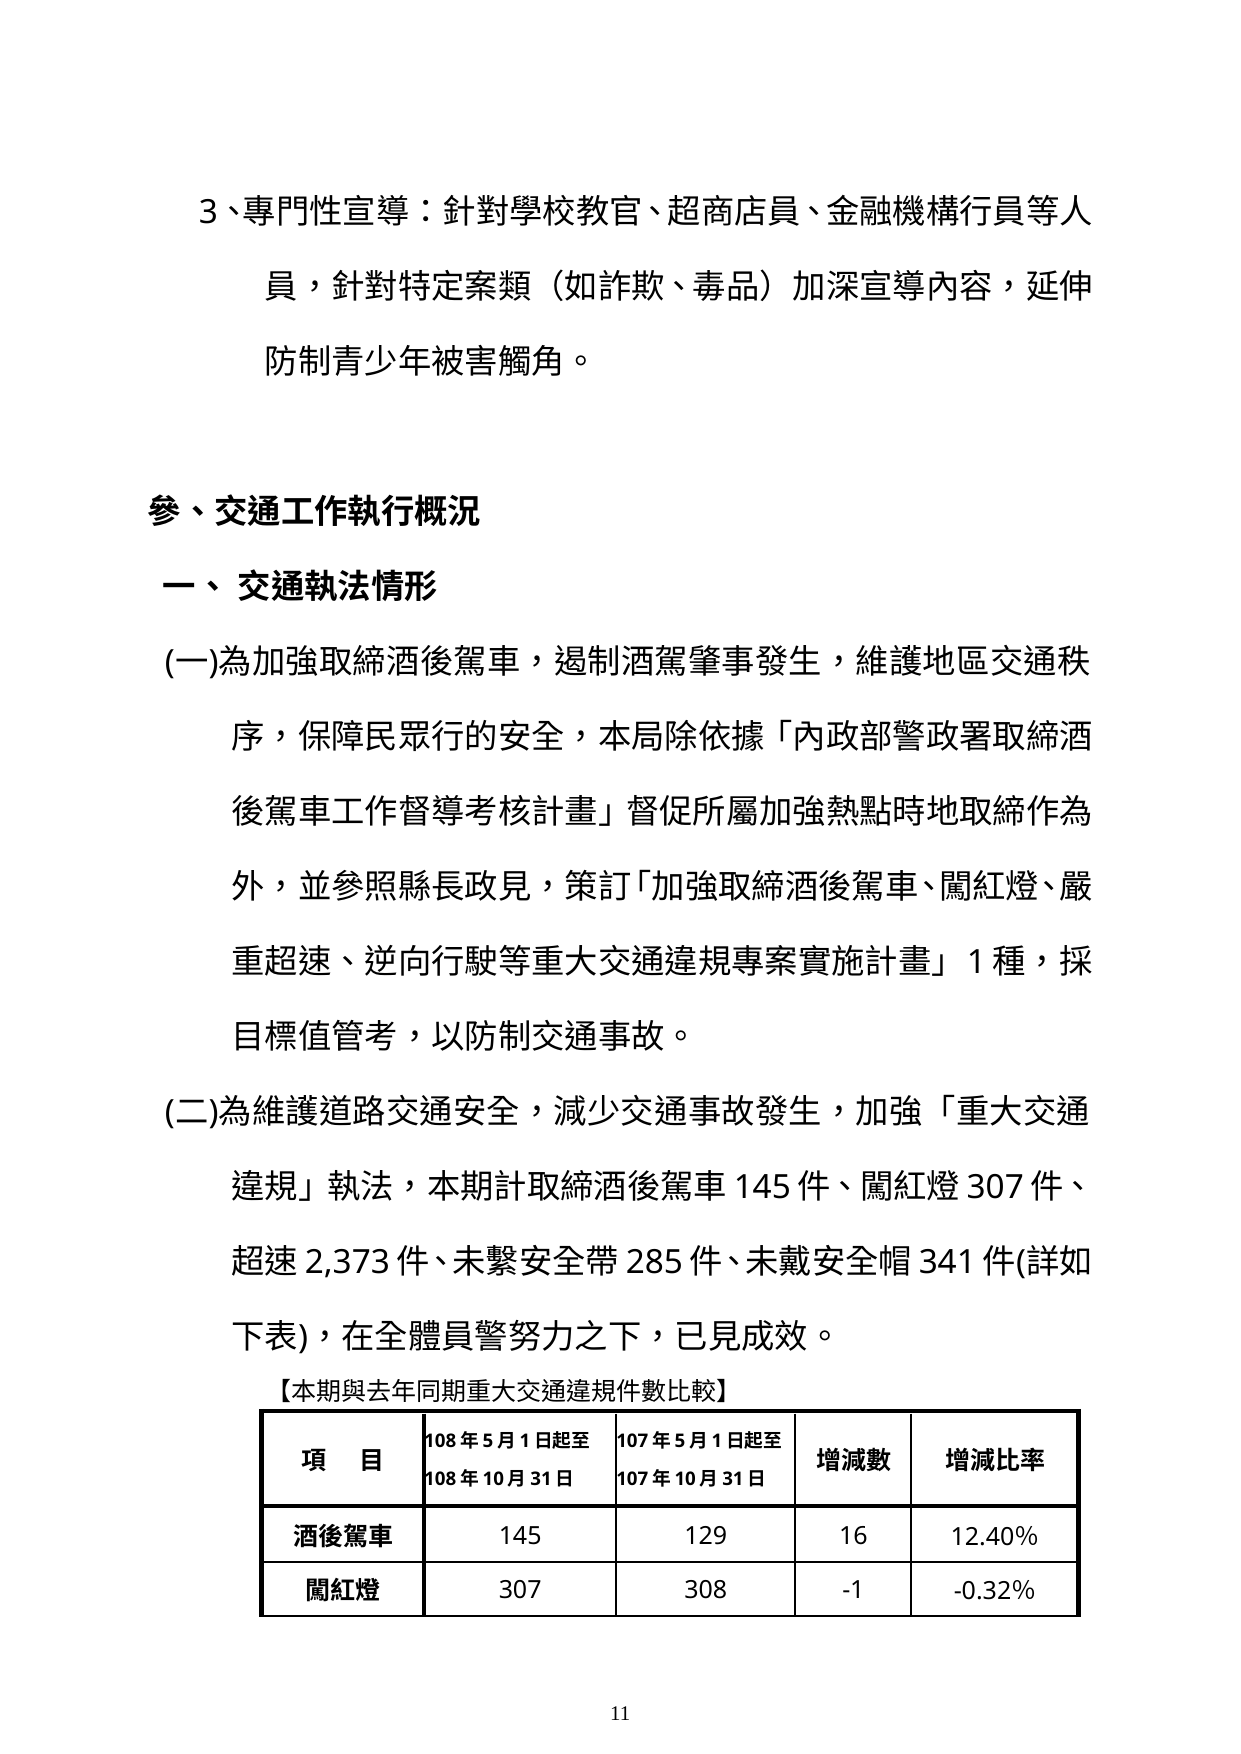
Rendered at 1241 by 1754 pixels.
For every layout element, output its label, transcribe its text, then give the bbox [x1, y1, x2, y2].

table_header 107年5月1日起至107年10月31日 [617, 1413, 795, 1503]
table_cell -1 [796, 1563, 910, 1615]
table_cell 129 [617, 1508, 794, 1561]
table_cell 12.40％ [912, 1508, 1076, 1561]
table_header 增減比率 [912, 1413, 1076, 1503]
table_header 項 目 [264, 1413, 424, 1503]
table_cell 酒後駕車 [264, 1508, 422, 1561]
text 參、交通工作執行概況 [148, 471, 1092, 546]
table_cell 308 [617, 1563, 794, 1615]
table_cell 307 [426, 1563, 615, 1615]
table_cell -0.32％ [912, 1563, 1076, 1615]
text 3、專門性宣導：針對學校教官、超商店員、金融機構行員等人員，針對特定案類（如詐欺、毒品）加深宣導內容，延伸防制青少年被害觸角。 [181, 171, 1092, 396]
table_cell 闖紅燈 [264, 1563, 422, 1615]
table_cell 16 [796, 1508, 910, 1561]
text 【本期與去年同期重大交通違規件數比較】 [267, 1371, 1092, 1409]
list 交通執法情形 [163, 546, 1092, 621]
table_header 108年5月1日起至108年10月31日 [426, 1413, 616, 1503]
table_cell 145 [426, 1508, 615, 1561]
text (一)為加強取締酒後駕車，遏制酒駕肇事發生，維護地區交通秩序，保障民眾行的安全，本局除依據「內政部警政署取締酒後駕車工作督導考核計畫」督促所屬加強熱點時地取締作為外，並參照縣長政見，策訂「加強取締酒後駕車、闖紅燈、嚴重超速、逆向行駛等重大交通違規專案實施計畫」1種，採目標值管考，以防制交通事故。 [164, 621, 1092, 1071]
text (二)為維護道路交通安全，減少交通事故發生，加強「重大交通違規」執法，本期計取締酒後駕車145件、闖紅燈307件、超速2,373件、未繫安全帶285件、未戴安全帽341件(詳如下表)，在全體員警努力之下，已見成效。 [164, 1071, 1092, 1371]
table_header 增減數 [796, 1413, 911, 1503]
